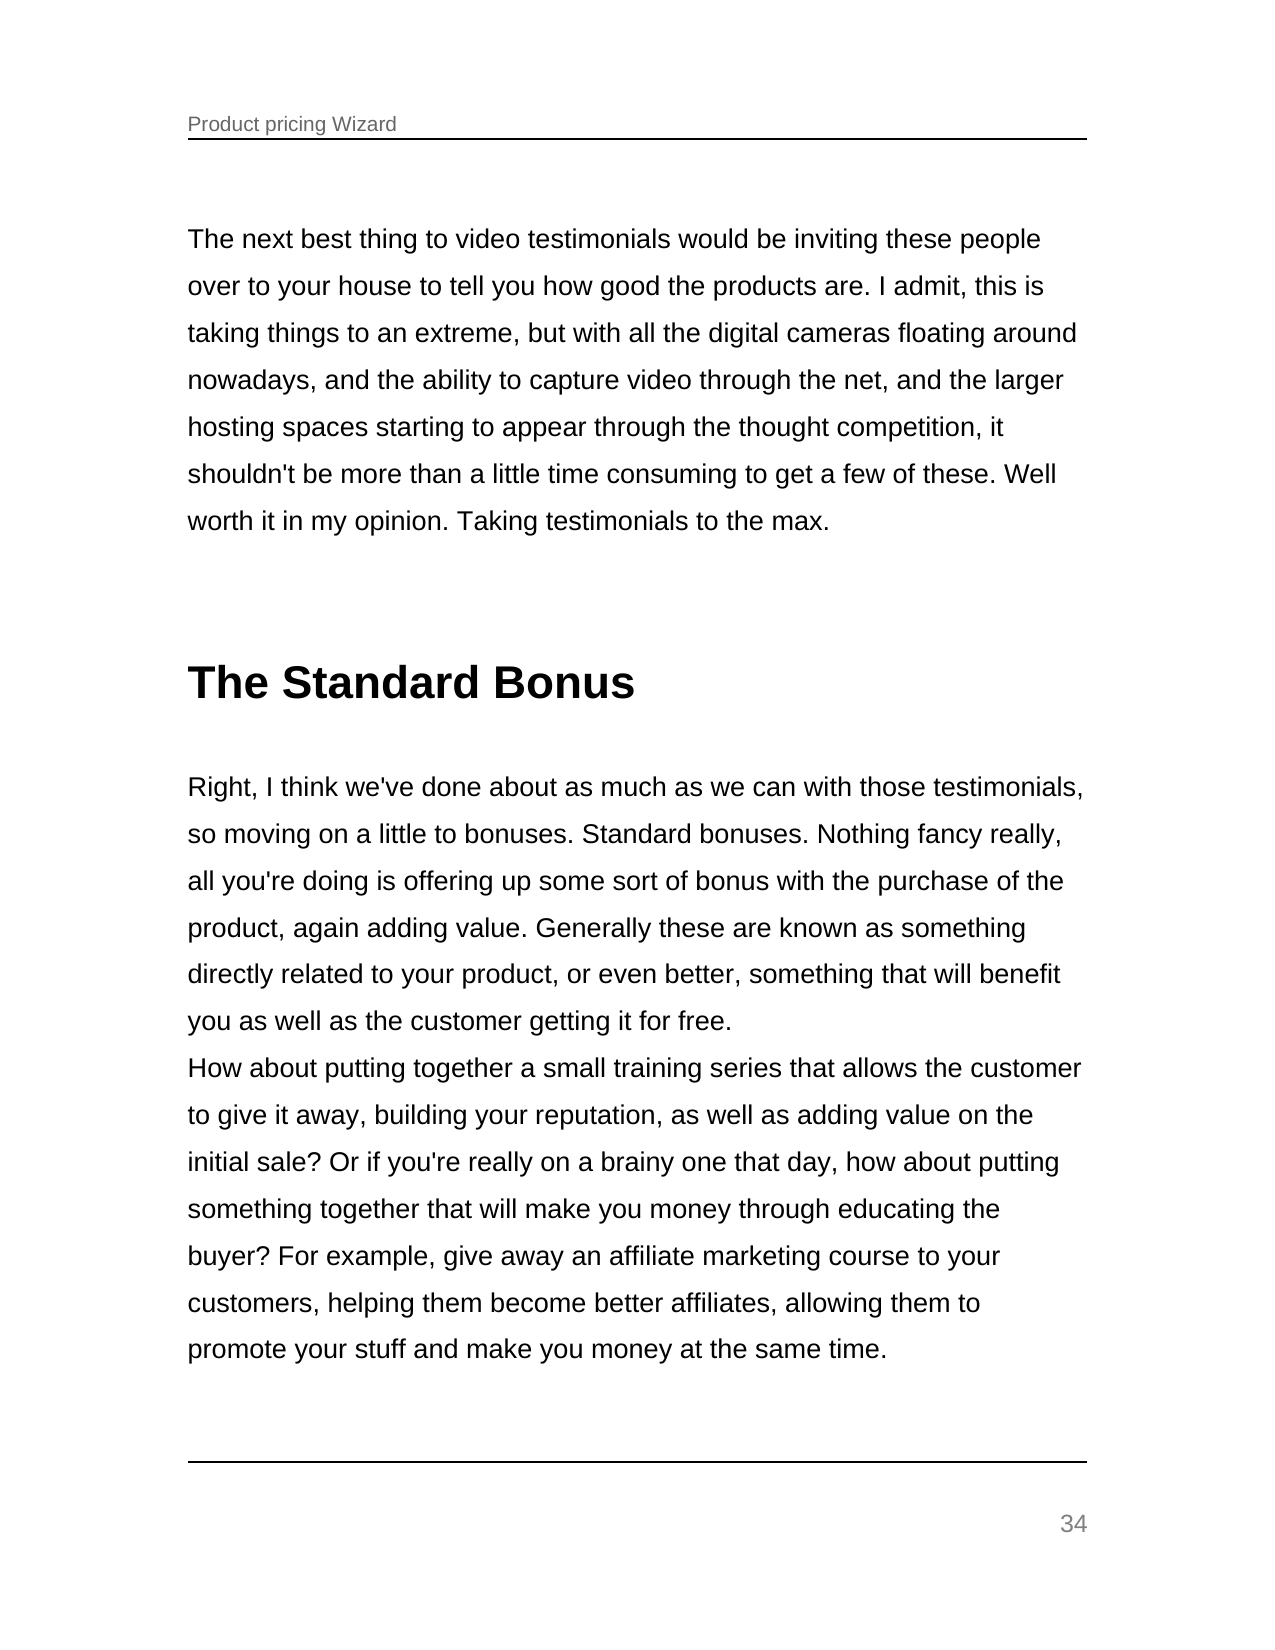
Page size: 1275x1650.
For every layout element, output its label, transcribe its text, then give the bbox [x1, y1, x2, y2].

text The next best thing to video testimonials would be inviting these people over to your house to tell you how good the products are. I admit, this is taking things to an extreme, but with all the digital cameras floating around nowadays, and the ability to capture video through the net, and the larger hosting spaces starting to appear through the thought competition, it shouldn't be more than a little time consuming to get a few of these. Well worth it in my opinion. Taking testimonials to the max. The Standard Bonus Right, I think we've done about as much as we can with those testimonials, so moving on a little to bonuses. Standard bonuses. Nothing fancy really, all you're doing is offering up some sort of bonus with the purchase of the product, again adding value. Generally these are known as something directly related to your product, or even better, something that will benefit you as well as the customer getting it for free. How about putting together a small training series that allows the customer to give it away, building your reputation, as well as adding value on the initial sale? Or if you're really on a brainy one that day, how about putting something together that will make you money through educating the buyer? For example, give away an affiliate marketing course to your customers, helping them become better affiliates, allowing them to promote your stuff and make you money at the same time. [187, 176, 1087, 1412]
